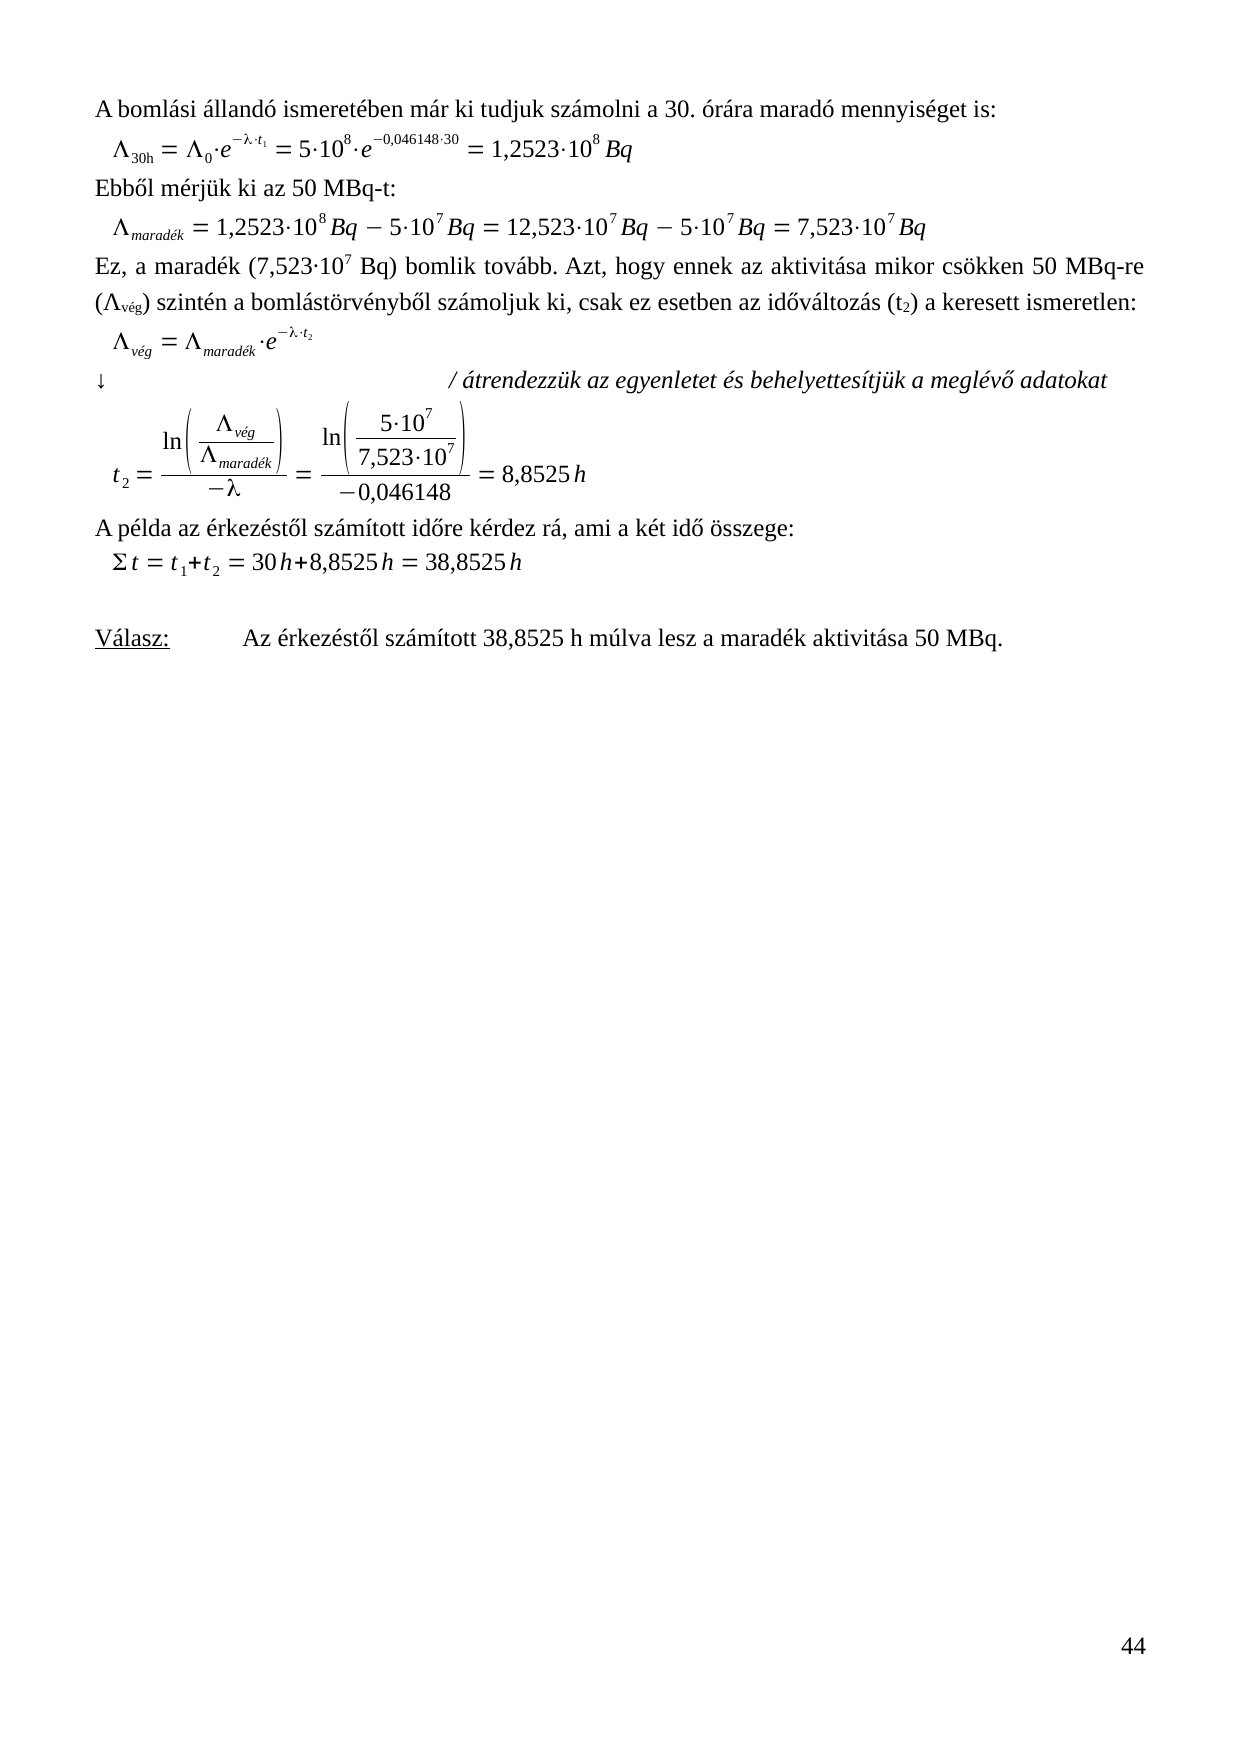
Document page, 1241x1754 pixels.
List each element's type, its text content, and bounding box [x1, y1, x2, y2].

text Válasz: Az érkezéstől számított 38,8525 h múlva lesz a maradék aktivitása 50 MBq. [94, 623, 1146, 652]
text A bomlási állandó ismeretében már ki tudjuk számolni a 30. órára maradó mennyiséget is: [94, 94, 1146, 123]
text Ez, a maradék (7,523∙107 Bq) bomlik tovább. Azt, hogy ennek az aktivitása mikor csökken 50 MBq-re (Λvég) szintén a bomlástörvényből számoljuk ki, csak ez esetben az időváltozás (t2) a keresett ismeretlen: [94, 251, 1146, 316]
text A példa az érkezéstől számított időre kérdez rá, ami a két idő összege: [94, 513, 1146, 541]
text ↓ / átrendezzük az egyenletet és behelyettesítjük a meglévő adatokat [94, 366, 1146, 394]
text Ebből mérjük ki az 50 MBq-t: [94, 173, 1146, 202]
